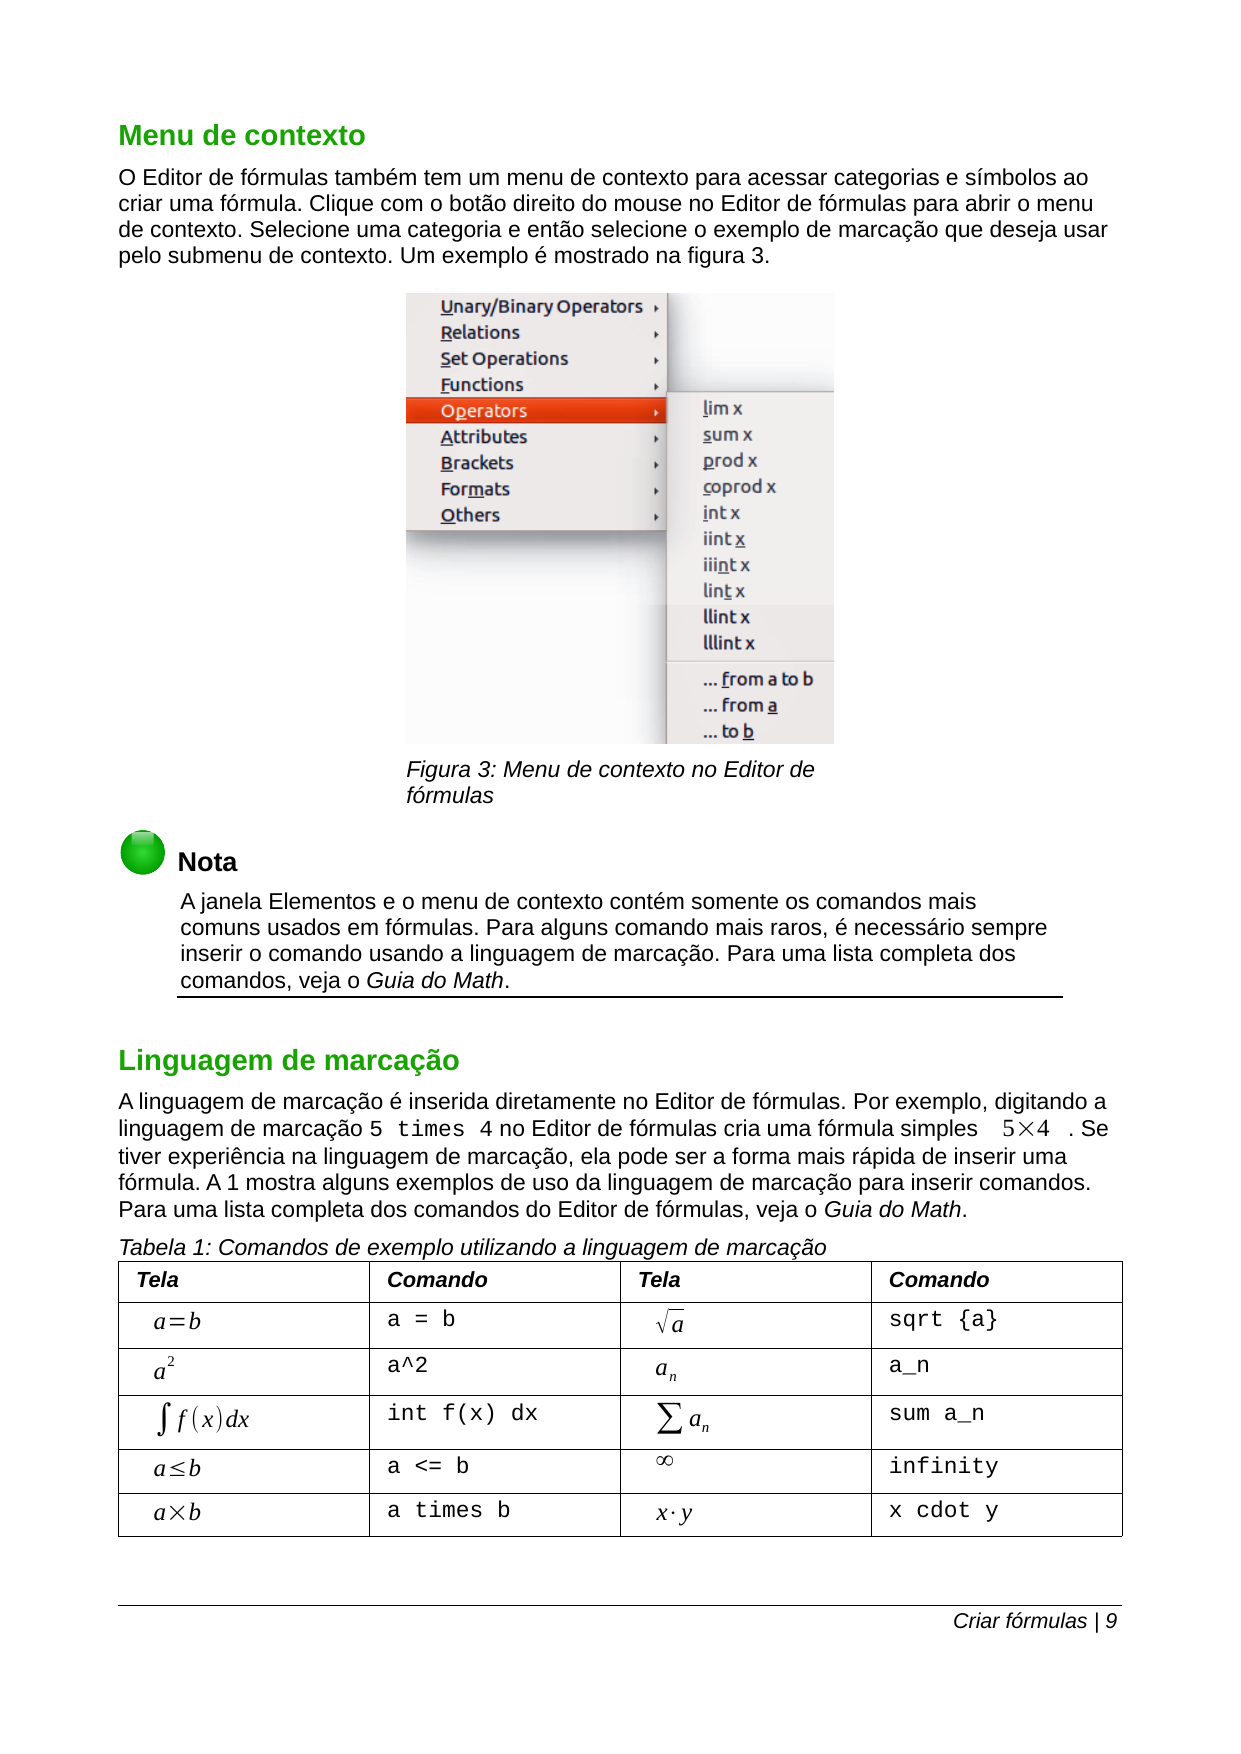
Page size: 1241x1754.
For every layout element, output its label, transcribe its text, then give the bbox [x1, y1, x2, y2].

table_cell sum a_n [872, 1396, 1122, 1449]
subtitle Menu de contexto [118, 118, 1122, 152]
table_header Comando [872, 1262, 1122, 1302]
text Figura 3: Menu de contexto no Editor de fórmulas [406, 756, 834, 808]
table_cell a <= b [370, 1450, 620, 1492]
table_cell a^2 [370, 1349, 620, 1395]
table_cell int f(x) dx [370, 1396, 620, 1449]
text A janela Elementos e o menu de contexto contém somente os comandos mais comuns usados em fórmulas. Para alguns comando mais raros, é necessário sempre inserir o comando usando a linguagem de marcação. Para uma lista completa dos comandos, veja o Guia do Math. [177, 884, 1063, 996]
table_header Tela [119, 1262, 369, 1302]
table_cell [621, 1396, 871, 1449]
picture [406, 293, 835, 744]
table_cell x cdot y [872, 1494, 1122, 1536]
table_cell a_n [872, 1349, 1122, 1395]
table_cell [621, 1450, 871, 1492]
table_header Comando [370, 1262, 620, 1302]
table_header Tela [621, 1262, 871, 1302]
text Tabela 1: Comandos de exemplo utilizando a linguagem de marcação [118, 1234, 1122, 1261]
table_cell a = b [370, 1303, 620, 1348]
subtitle Linguagem de marcação [118, 1043, 1122, 1076]
table_cell [621, 1494, 871, 1536]
table_cell a times b [370, 1494, 620, 1536]
subtitle Nota [118, 828, 1122, 877]
table_cell sqrt {a} [872, 1303, 1122, 1348]
table_cell infinity [872, 1450, 1122, 1492]
table_cell [119, 1494, 369, 1536]
table_cell [621, 1349, 871, 1395]
table_cell [621, 1303, 871, 1348]
table_cell [119, 1396, 369, 1449]
table_cell [119, 1450, 369, 1492]
text O Editor de fórmulas também tem um menu de contexto para acessar categorias e símbolos ao criar uma fórmula. Clique com o botão direito do mouse no Editor de fórmulas para abrir o menu de contexto. Selecione uma categoria e então selecione o exemplo de marcação que deseja usar pelo submenu de contexto. Um exemplo é mostrado na figura 3. [118, 163, 1122, 269]
table_cell [119, 1349, 369, 1395]
text A linguagem de marcação é inserida diretamente no Editor de fórmulas. Por exemplo, digitando a linguagem de marcação 5 times 4 no Editor de fórmulas cria uma fórmula simples . Se tiver experiência na linguagem de marcação, ela pode ser a forma mais rápida de inserir uma fórmula. A Tabela 1 mostra alguns exemplos de uso da linguagem de marcação para inserir comandos. Para uma lista completa dos comandos do Editor de fórmulas, veja o Guia do Math. [118, 1088, 1122, 1222]
table_cell [119, 1303, 369, 1348]
